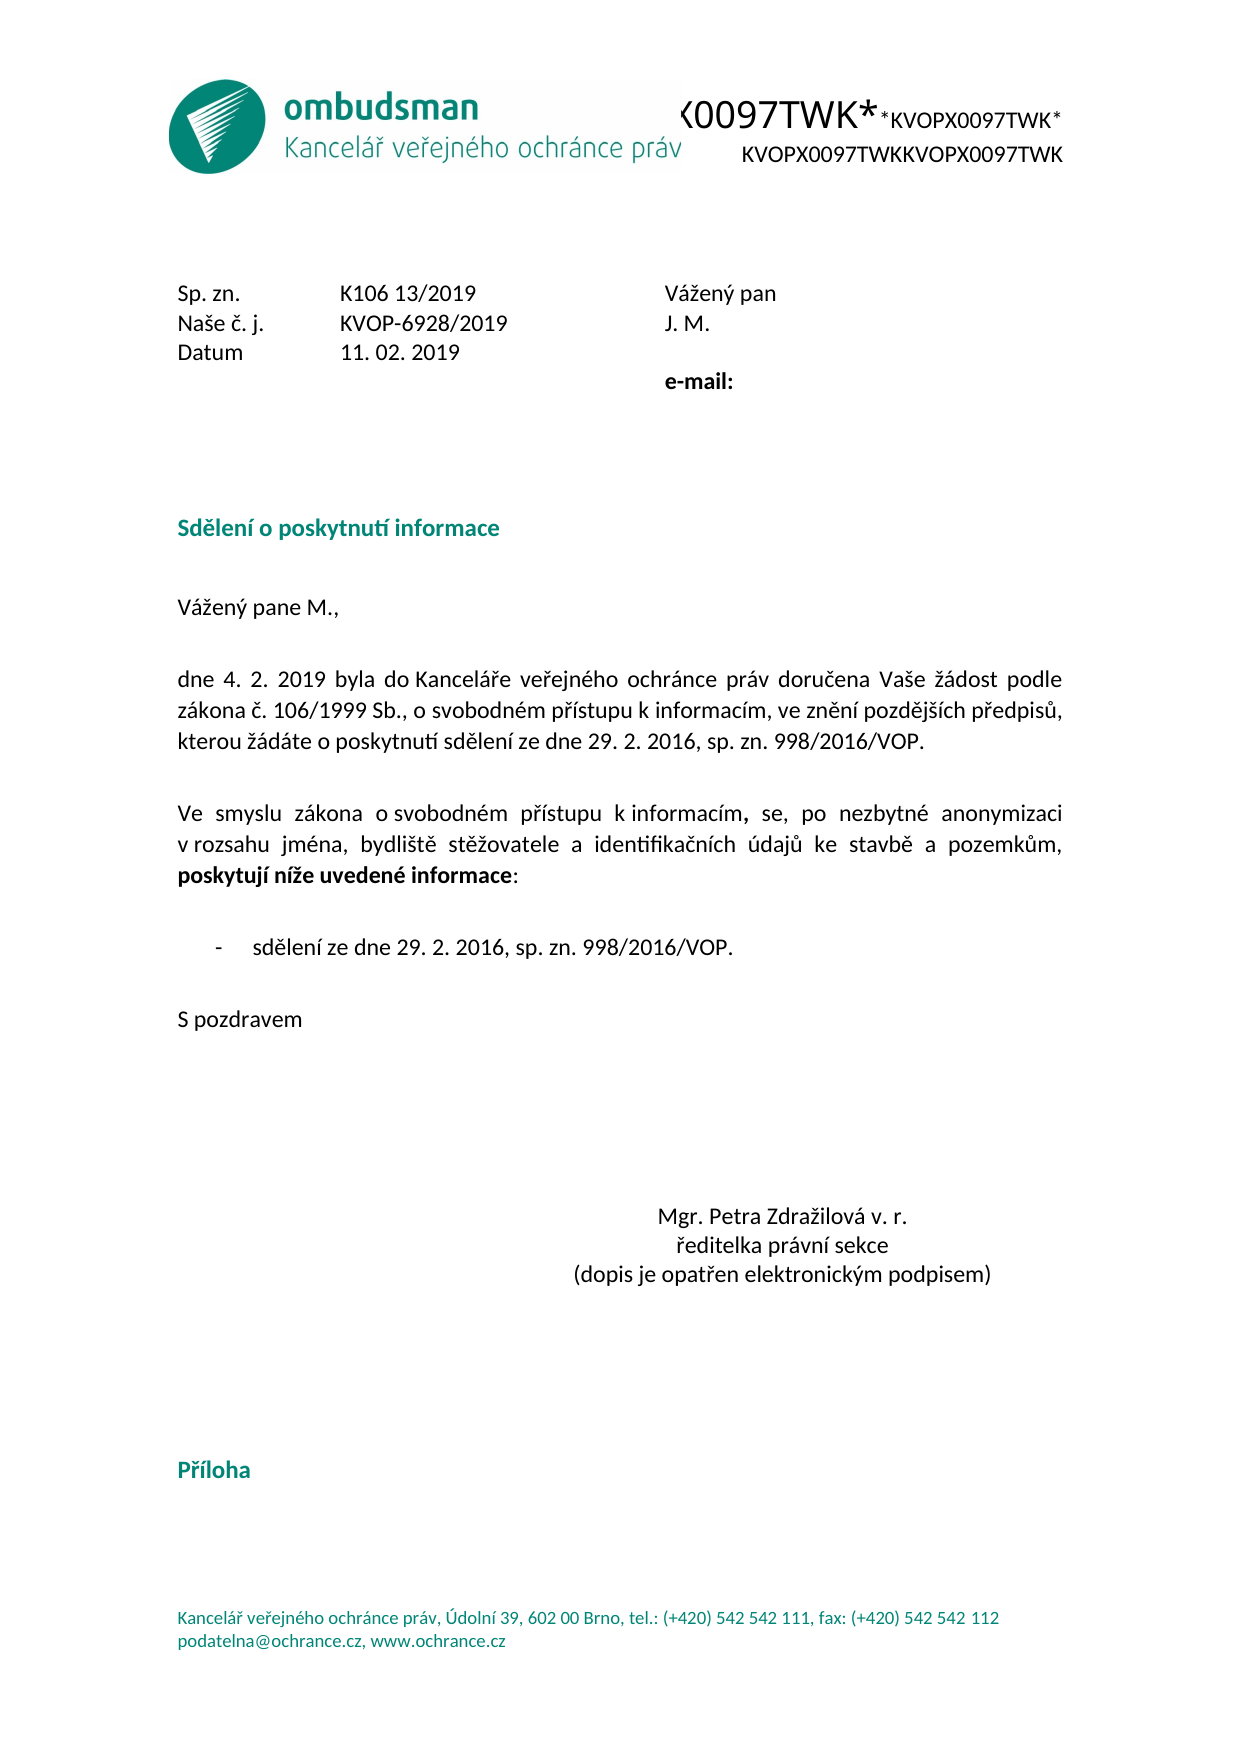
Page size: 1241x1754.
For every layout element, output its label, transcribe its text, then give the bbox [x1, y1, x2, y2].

text S pozdravem [177, 1004, 1063, 1034]
subtitle Sdělení o poskytnutí informace [177, 513, 1063, 543]
text Příloha [177, 1454, 1063, 1485]
table_header Sp. zn. Naše č. j. Datum [177, 220, 340, 513]
list sdělení ze dne 29. 2. 2016, sp. zn. 998/2016/VOP. [215, 932, 1063, 961]
text Ve smyslu zákona o svobodném přístupu k informacím, se, po nezbytné anonymizaci v rozsahu jména, bydliště stěžovatele a identifikačních údajů ke stavbě a pozemkům, poskytují níže uvedené informace: [177, 798, 1063, 889]
table_header K106 13/2019 KVOP-6928/2019 11. 02. 2019 [340, 220, 664, 513]
text Mgr. Petra Zdražilová v. r. [502, 1201, 1063, 1230]
text (dopis je opatřen elektronickým podpisem) [502, 1259, 1063, 1289]
text ředitelka právní sekce [502, 1230, 1063, 1259]
text dne 4. 2. 2019 byla do Kanceláře veřejného ochránce práv doručena Vaše žádost podle zákona č. 106/1999 Sb., o svobodném přístupu k informacím, ve znění pozdějších předpisů, kterou žádáte o poskytnutí sdělení ze dne 29. 2. 2016, sp. zn. 998/2016/VOP. [177, 664, 1063, 755]
text Vážený pane M., [177, 592, 1063, 621]
table_header Vážený pan J. M. e-mail: [665, 220, 1085, 513]
